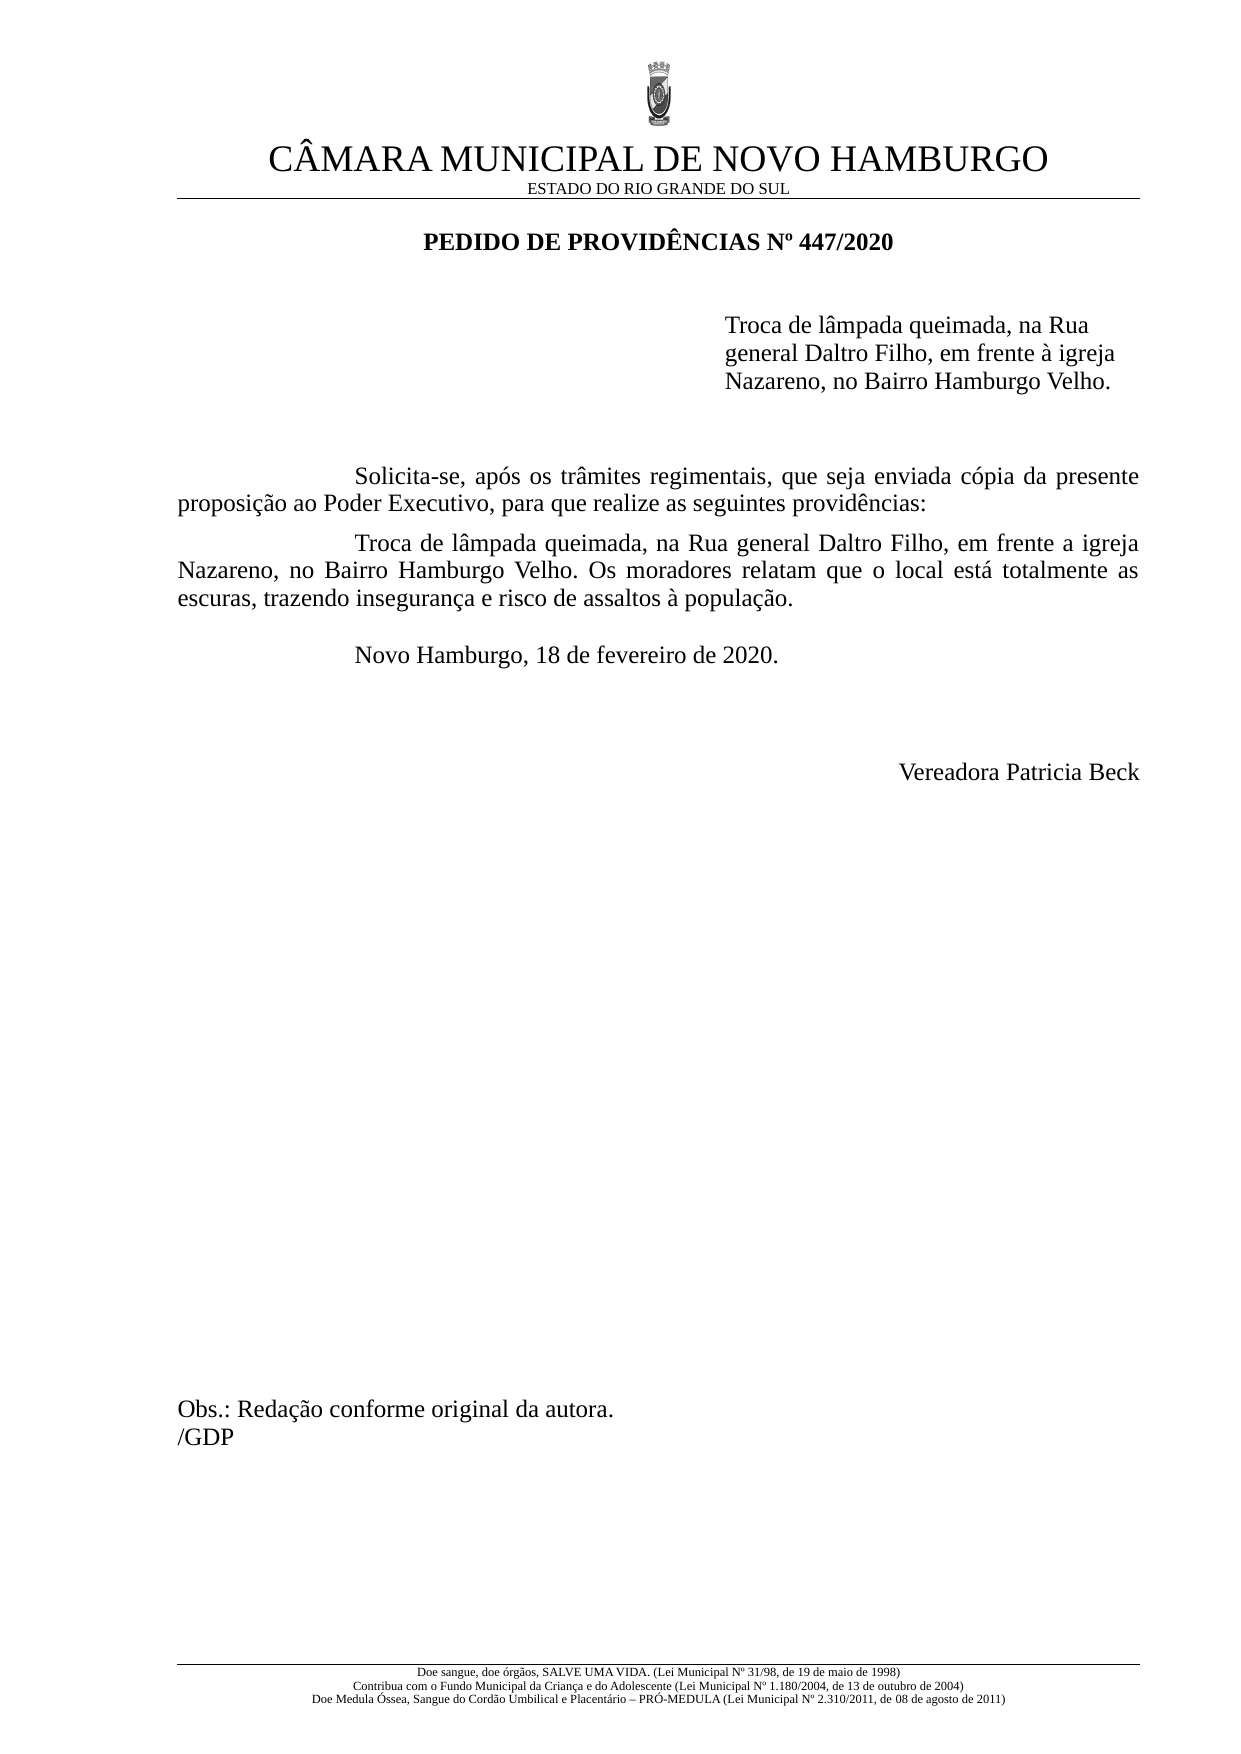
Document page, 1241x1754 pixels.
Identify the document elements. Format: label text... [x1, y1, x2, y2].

list Troca de lâmpada queimada, na Rua general Daltro Filho, em frente à igreja Nazareno, no Bairro Hamburgo Velho. [687, 311, 1140, 394]
text Vereadora Patricia Beck [649, 758, 1140, 786]
text PEDIDO DE PROVIDÊNCIAS Nº 447/2020 [177, 228, 1140, 256]
text Obs.: Redação conforme original da autora. [177, 1395, 1140, 1423]
text /GDP [177, 1423, 1140, 1451]
text Troca de lâmpada queimada, na Rua general Daltro Filho, em frente a igreja Nazareno, no Bairro Hamburgo Velho. Os moradores relatam que o local está totalmente as escuras, trazendo insegurança e risco de assaltos à população. [177, 529, 1140, 612]
text Novo Hamburgo, 18 de fevereiro de 2020. [177, 642, 1140, 669]
text Solicita-se, após os trâmites regimentais, que seja enviada cópia da presente proposição ao Poder Executivo, para que realize as seguintes providências: [177, 462, 1140, 517]
